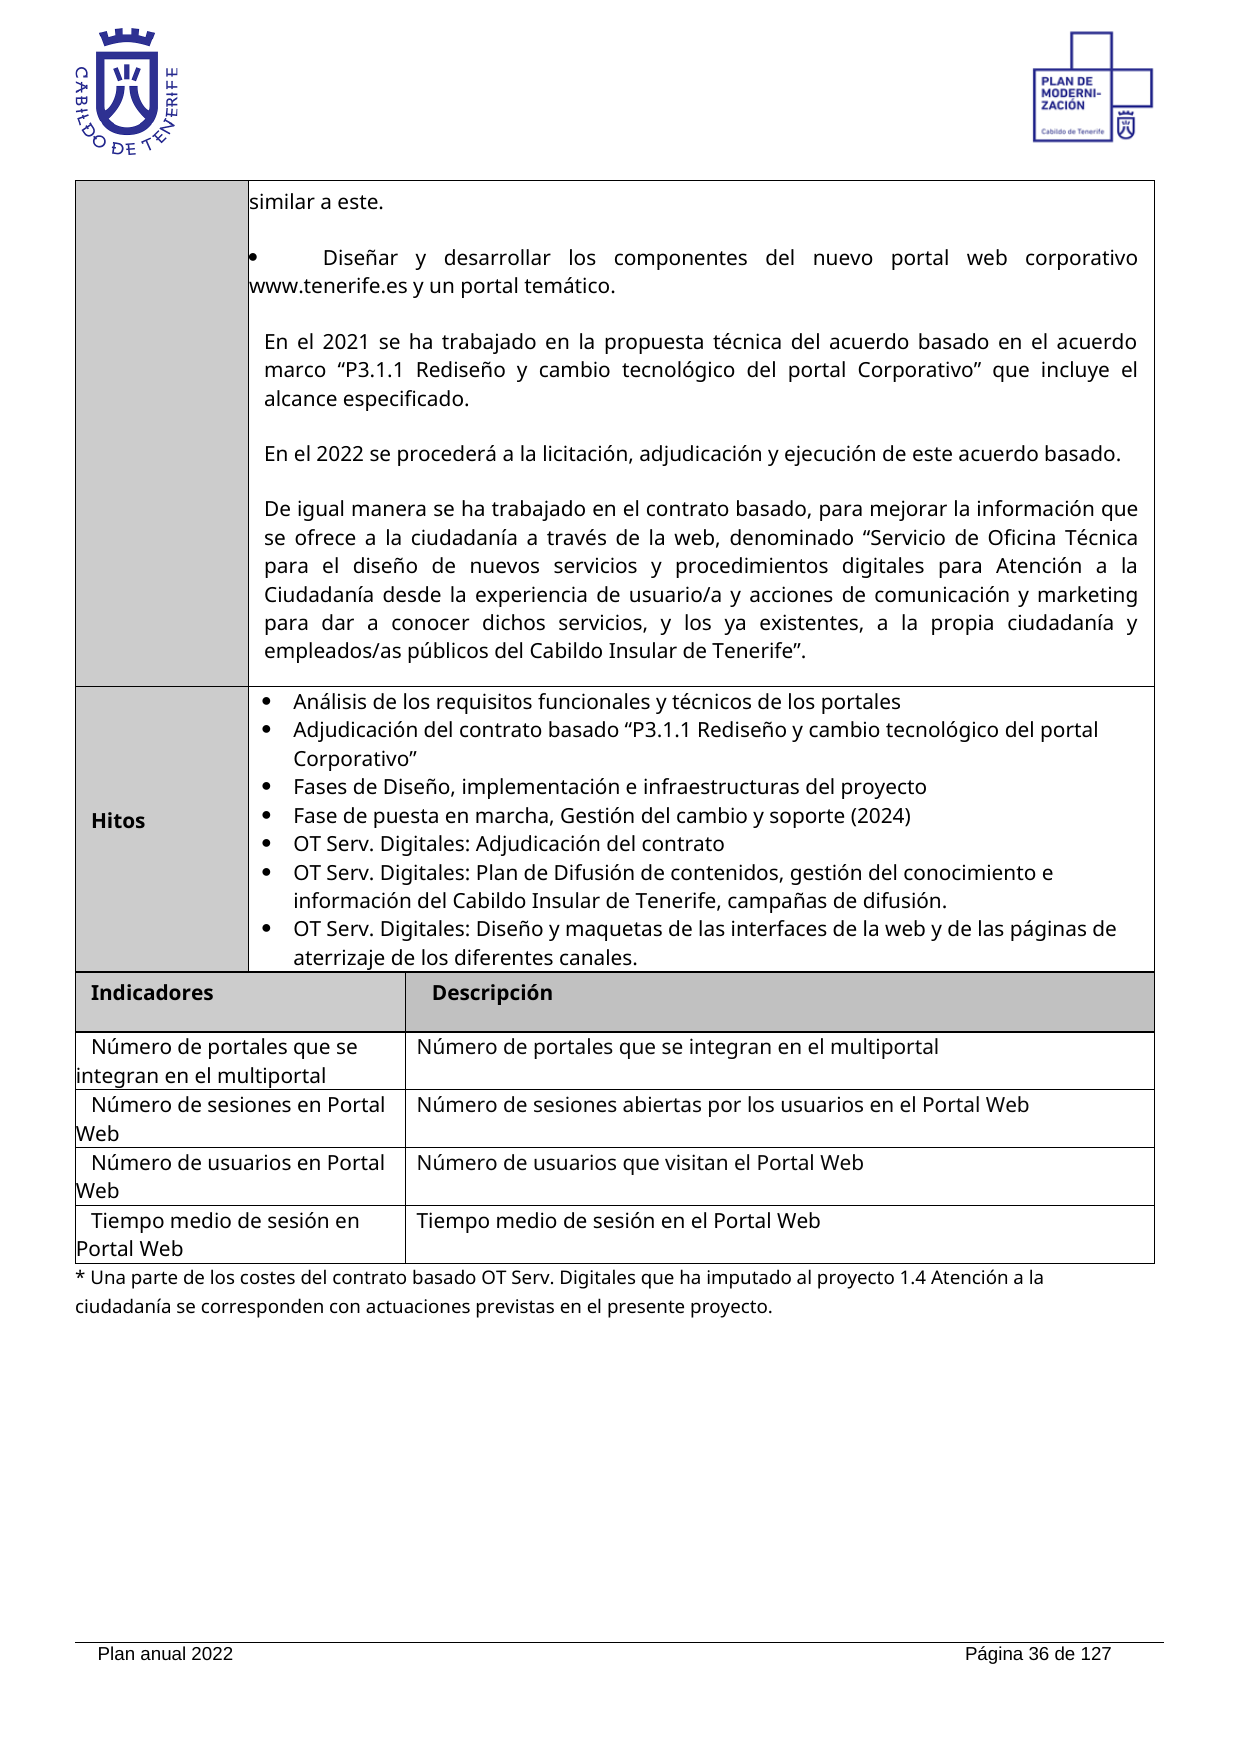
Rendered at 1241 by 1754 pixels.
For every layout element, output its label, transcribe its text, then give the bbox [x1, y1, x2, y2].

table_cell Número de portales que se integran en el multiportal [76, 1033, 405, 1089]
table_cell similar a este. Diseñar y desarrollar los componentes del nuevo portal web corporativo www.tenerife.es y un portal temático. En el 2021 se ha trabajado en la propuesta técnica del acuerdo basado en el acuerdo marco “P3.1.1 Rediseño y cambio tecnológico del portal Corporativo” que incluye el alcance especificado. En el 2022 se procederá a la licitación, adjudicación y ejecución de este acuerdo basado. De igual manera se ha trabajado en el contrato basado, para mejorar la información que se ofrece a la ciudadanía a través de la web, denominado “Servicio de Oficina Técnica para el diseño de nuevos servicios y procedimientos digitales para Atención a la Ciudadanía desde la experiencia de usuario/a y acciones de comunicación y marketing para dar a conocer dichos servicios, y los ya existentes, a la propia ciudadanía y empleados/as públicos del Cabildo Insular de Tenerife”. [249, 181, 1154, 686]
table_cell Indicadores [76, 973, 405, 1031]
table_cell Descripción [406, 973, 1154, 1031]
table_cell Análisis de los requisitos funcionales y técnicos de los portales Adjudicación del contrato basado “P3.1.1 Rediseño y cambio tecnológico del portal Corporativo” Fases de Diseño, implementación e infraestructuras del proyecto Fase de puesta en marcha, Gestión del cambio y soporte (2024) OT Serv. Digitales: Adjudicación del contrato OT Serv. Digitales: Plan de Difusión de contenidos, gestión del conocimiento e información del Cabildo Insular de Tenerife, campañas de difusión. OT Serv. Digitales: Diseño y maquetas de las interfaces de la web y de las páginas de aterrizaje de los diferentes canales. [249, 687, 1154, 971]
table_cell Número de usuarios en Portal Web [76, 1148, 405, 1205]
table_cell Número de sesiones abiertas por los usuarios en el Portal Web [406, 1090, 1154, 1147]
table_cell Tiempo medio de sesión en el Portal Web [406, 1206, 1154, 1263]
table_cell Hitos [76, 687, 248, 971]
table_cell [76, 181, 248, 686]
text * Una parte de los costes del contrato basado OT Serv. Digitales que ha imputado al proyecto 1.4 Atención a la ciudadanía se corresponden con actuaciones previstas en el presente proyecto. [75, 1264, 1123, 1319]
table_cell Tiempo medio de sesión en Portal Web [76, 1206, 405, 1263]
table_cell Número de sesiones en Portal Web [76, 1090, 405, 1147]
table_cell Número de usuarios que visitan el Portal Web [406, 1148, 1154, 1205]
table_cell Número de portales que se integran en el multiportal [406, 1033, 1154, 1089]
